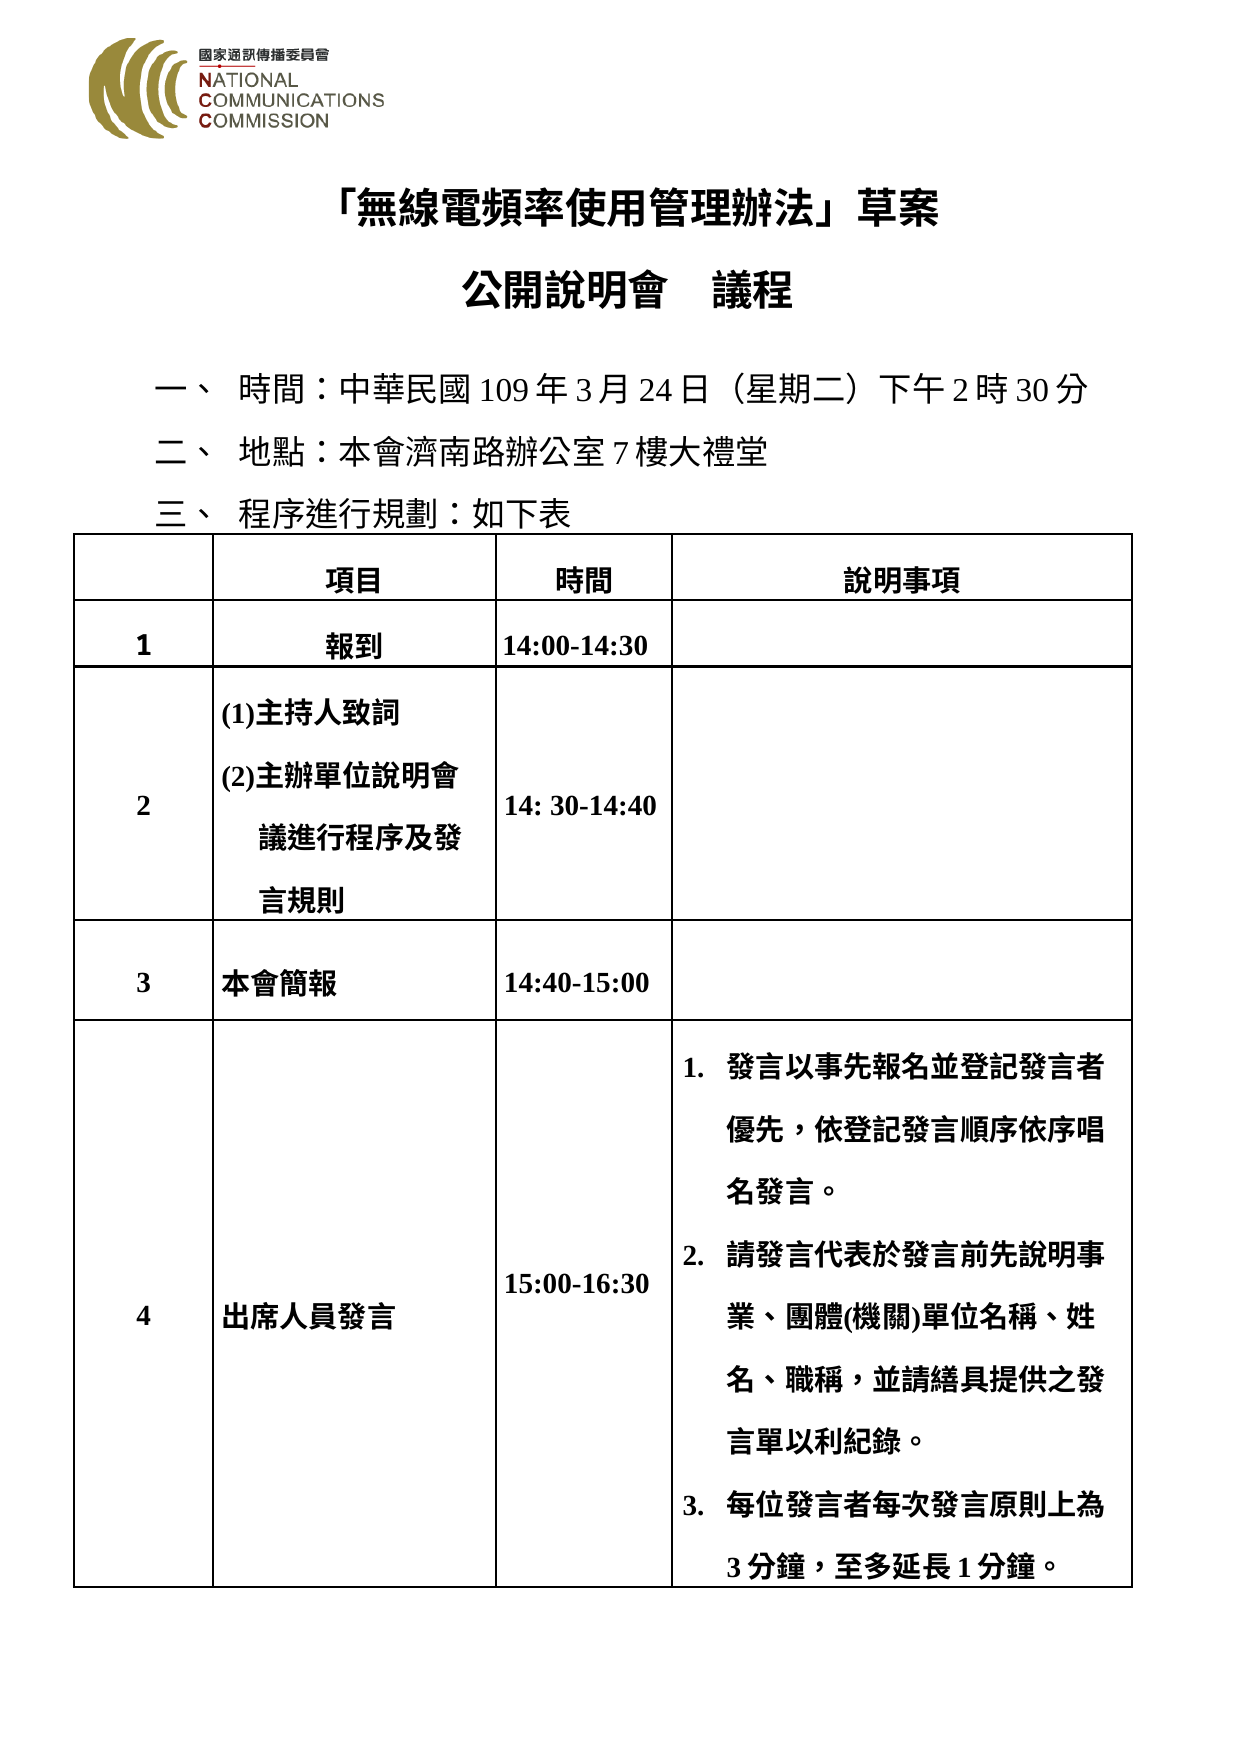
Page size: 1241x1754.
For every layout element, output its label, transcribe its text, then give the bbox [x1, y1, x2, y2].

table_cell (1)主持人致詞 (2)主辦單位說明會議進行程序及發言規則 [214, 668, 495, 919]
table_cell 14:40-15:00 [497, 921, 671, 1019]
table_cell 2 [75, 668, 212, 919]
table_header 項目 [214, 535, 495, 599]
table_header 時間 [497, 535, 671, 599]
table_cell 14:00-14:30 [497, 601, 671, 665]
table_cell [673, 601, 1131, 665]
table_cell 4 [75, 1021, 212, 1586]
table_cell 報到 [214, 601, 495, 665]
table_cell 14: 30-14:40 [497, 668, 671, 919]
subtitle 「無線電頻率使用管理辦法」草案 [133, 164, 1122, 226]
table_cell 1 [75, 601, 212, 665]
table_cell [673, 668, 1131, 919]
table_cell 3 [75, 921, 212, 1019]
subtitle 公開說明會 議程 [133, 245, 1122, 308]
list 程序進行規劃：如下表 [89, 471, 1152, 533]
list 地點：本會濟南路辦公室7樓大禮堂 [89, 408, 1152, 471]
table_cell 本會簡報 [214, 921, 495, 1019]
table_cell 15:00-16:30 [497, 1021, 671, 1586]
table_cell 出席人員發言 [214, 1021, 495, 1586]
table_header [75, 535, 212, 599]
table_header 說明事項 [673, 535, 1131, 599]
table_cell 發言以事先報名並登記發言者優先，依登記發言順序依序唱名發言。 請發言代表於發言前先說明事業、團體(機關)單位名稱、姓名、職稱，並請繕具提供之發言單以利紀錄。 每位發言者每次發言原則上為3分鐘，至多延長1分鐘。 [673, 1021, 1131, 1586]
table_cell [673, 921, 1131, 1019]
list 時間：中華民國109年3月24日（星期二）下午2時30分 [89, 346, 1152, 408]
